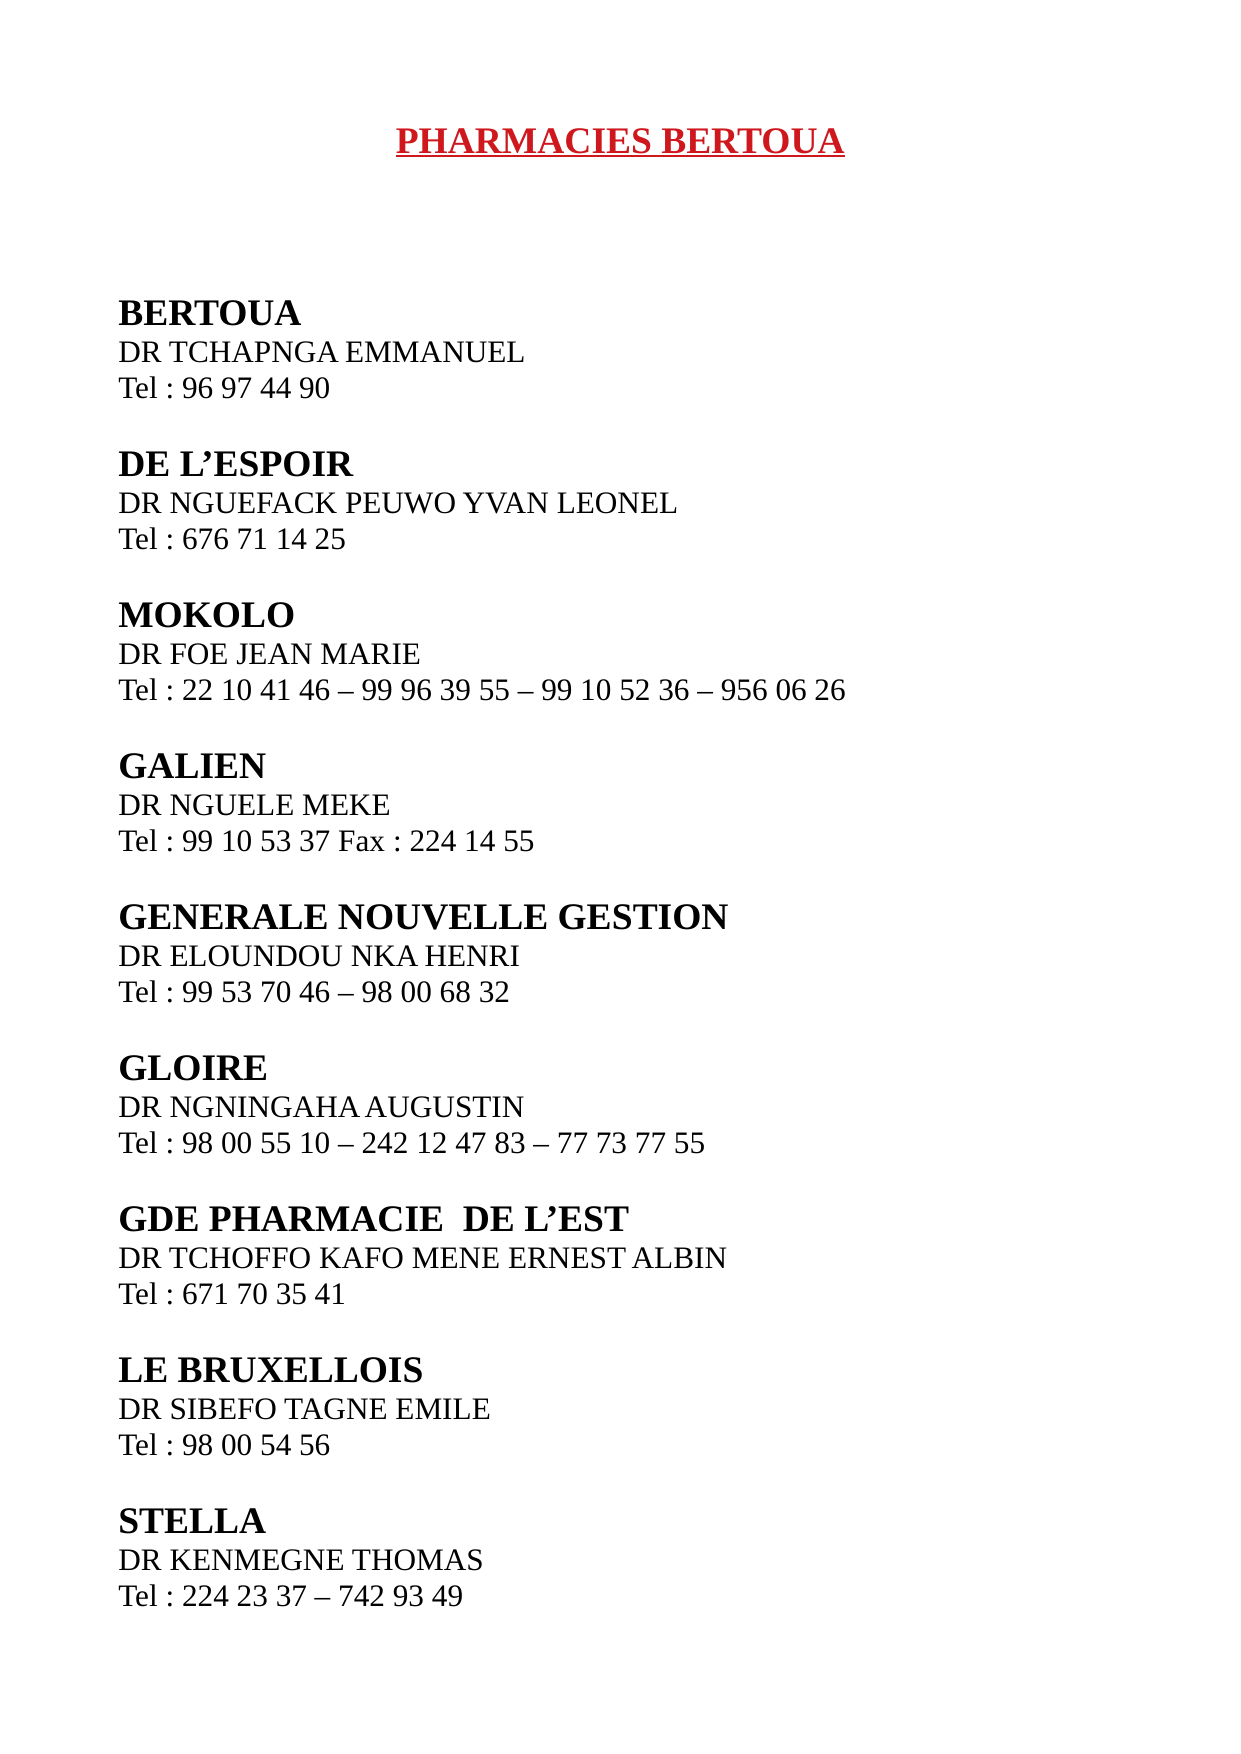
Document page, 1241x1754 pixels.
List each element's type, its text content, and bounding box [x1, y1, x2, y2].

text Tel : 671 70 35 41 [118, 1275, 1122, 1311]
text BERTOUA [118, 291, 1122, 334]
text Tel : 98 00 55 10 – 242 12 47 83 – 77 73 77 55 [118, 1124, 1122, 1160]
text Tel : 96 97 44 90 [118, 370, 1122, 406]
text GDE PHARMACIE DE L’EST [118, 1196, 1122, 1239]
text Tel : 676 71 14 25 [118, 521, 1122, 557]
text PHARMACIES BERTOUA [118, 118, 1122, 161]
text DR NGUELE MEKE [118, 787, 1122, 822]
text DR SIBEFO TAGNE EMILE [118, 1390, 1122, 1426]
text DR TCHOFFO KAFO MENE ERNEST ALBIN [118, 1239, 1122, 1275]
text STELLA [118, 1498, 1122, 1541]
text GENERALE NOUVELLE GESTION [118, 894, 1122, 937]
text LE BRUXELLOIS [118, 1347, 1122, 1390]
text DE L’ESPOIR [118, 442, 1122, 485]
text GALIEN [118, 743, 1122, 787]
text Tel : 22 10 41 46 – 99 96 39 55 – 99 10 52 36 – 956 06 26 [118, 672, 1122, 707]
text MOKOLO [118, 592, 1122, 636]
text DR ELOUNDOU NKA HENRI [118, 937, 1122, 973]
text DR NGNINGAHA AUGUSTIN [118, 1088, 1122, 1124]
text DR KENMEGNE THOMAS [118, 1541, 1122, 1577]
text DR TCHAPNGA EMMANUEL [118, 334, 1122, 370]
text GLOIRE [118, 1045, 1122, 1088]
text Tel : 99 10 53 37 Fax : 224 14 55 [118, 822, 1122, 858]
text Tel : 224 23 37 – 742 93 49 [118, 1577, 1122, 1613]
text DR NGUEFACK PEUWO YVAN LEONEL [118, 485, 1122, 521]
text Tel : 99 53 70 46 – 98 00 68 32 [118, 973, 1122, 1009]
text DR FOE JEAN MARIE [118, 636, 1122, 672]
text Tel : 98 00 54 56 [118, 1426, 1122, 1462]
